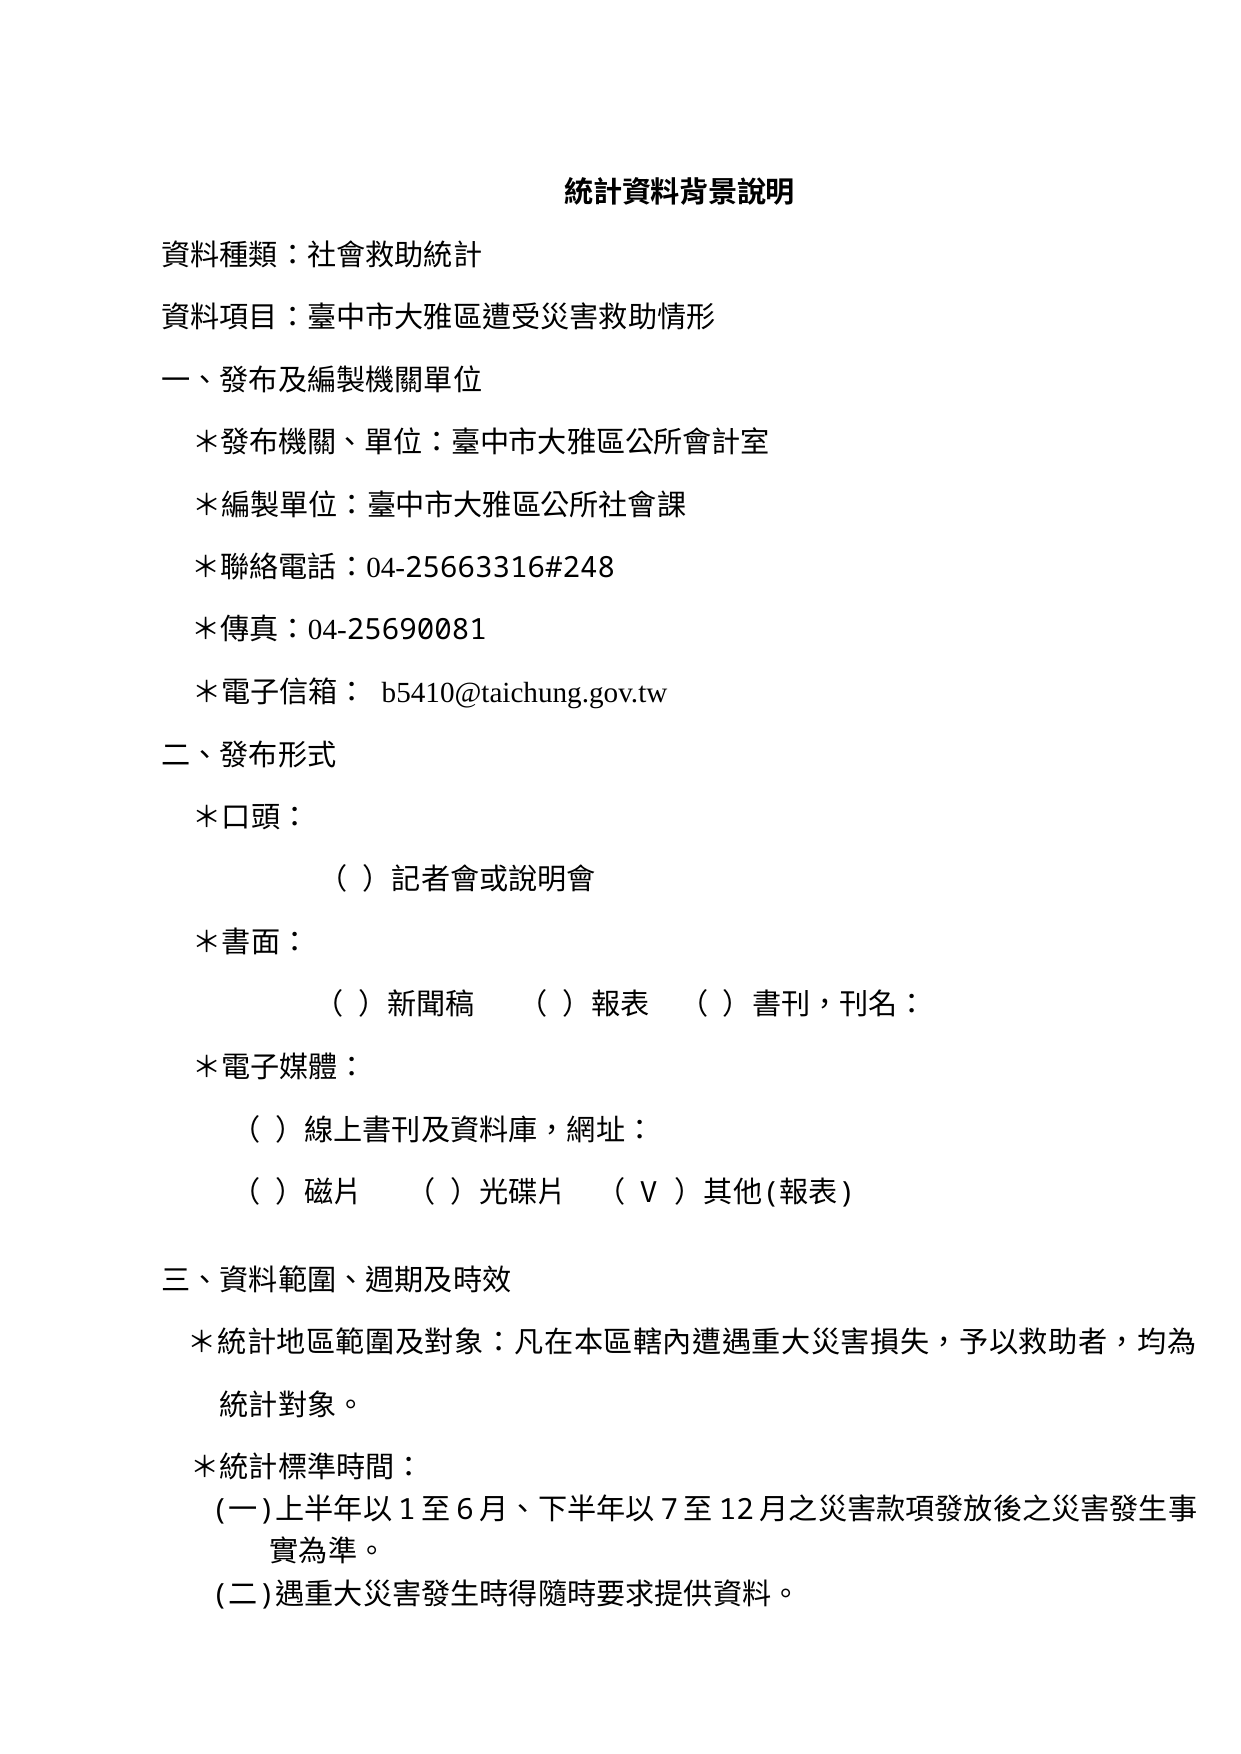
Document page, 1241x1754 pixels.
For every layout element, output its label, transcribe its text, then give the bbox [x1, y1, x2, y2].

table_header 統計資料背景說明 資料種類：社會救助統計 資料項目：臺中市大雅區遭受災害救助情形 一、發布及編製機關單位 ＊發布機關、單位：臺中市大雅區公所會計室 ＊編製單位：臺中市大雅區公所社會課 ＊聯絡電話：04-25663316#248 ＊傳真：04-25690081 ＊電子信箱： b5410@taichung.gov.tw 二、發布形式 口頭： （ ）記者會或說明會 書面： （ ）新聞稿 （ ）報表 （ ）書刊，刊名： ＊電子媒體： （ ）線上書刊及資料庫，網址： （ ）磁片 （ ）光碟片 （ V ）其他(報表) 三、資料範圍、週期及時效 ＊統計地區範圍及對象：凡在本區轄內遭遇重大災害損失，予以救助者，均為統計對象。 ＊統計標準時間： (一)上半年以1至6月、下半年以7至12月之災害款項發放後之災害發生事實為準。 (二)遇重大災害發生時得隨時要求提供資料。 [150, 148, 1209, 1638]
